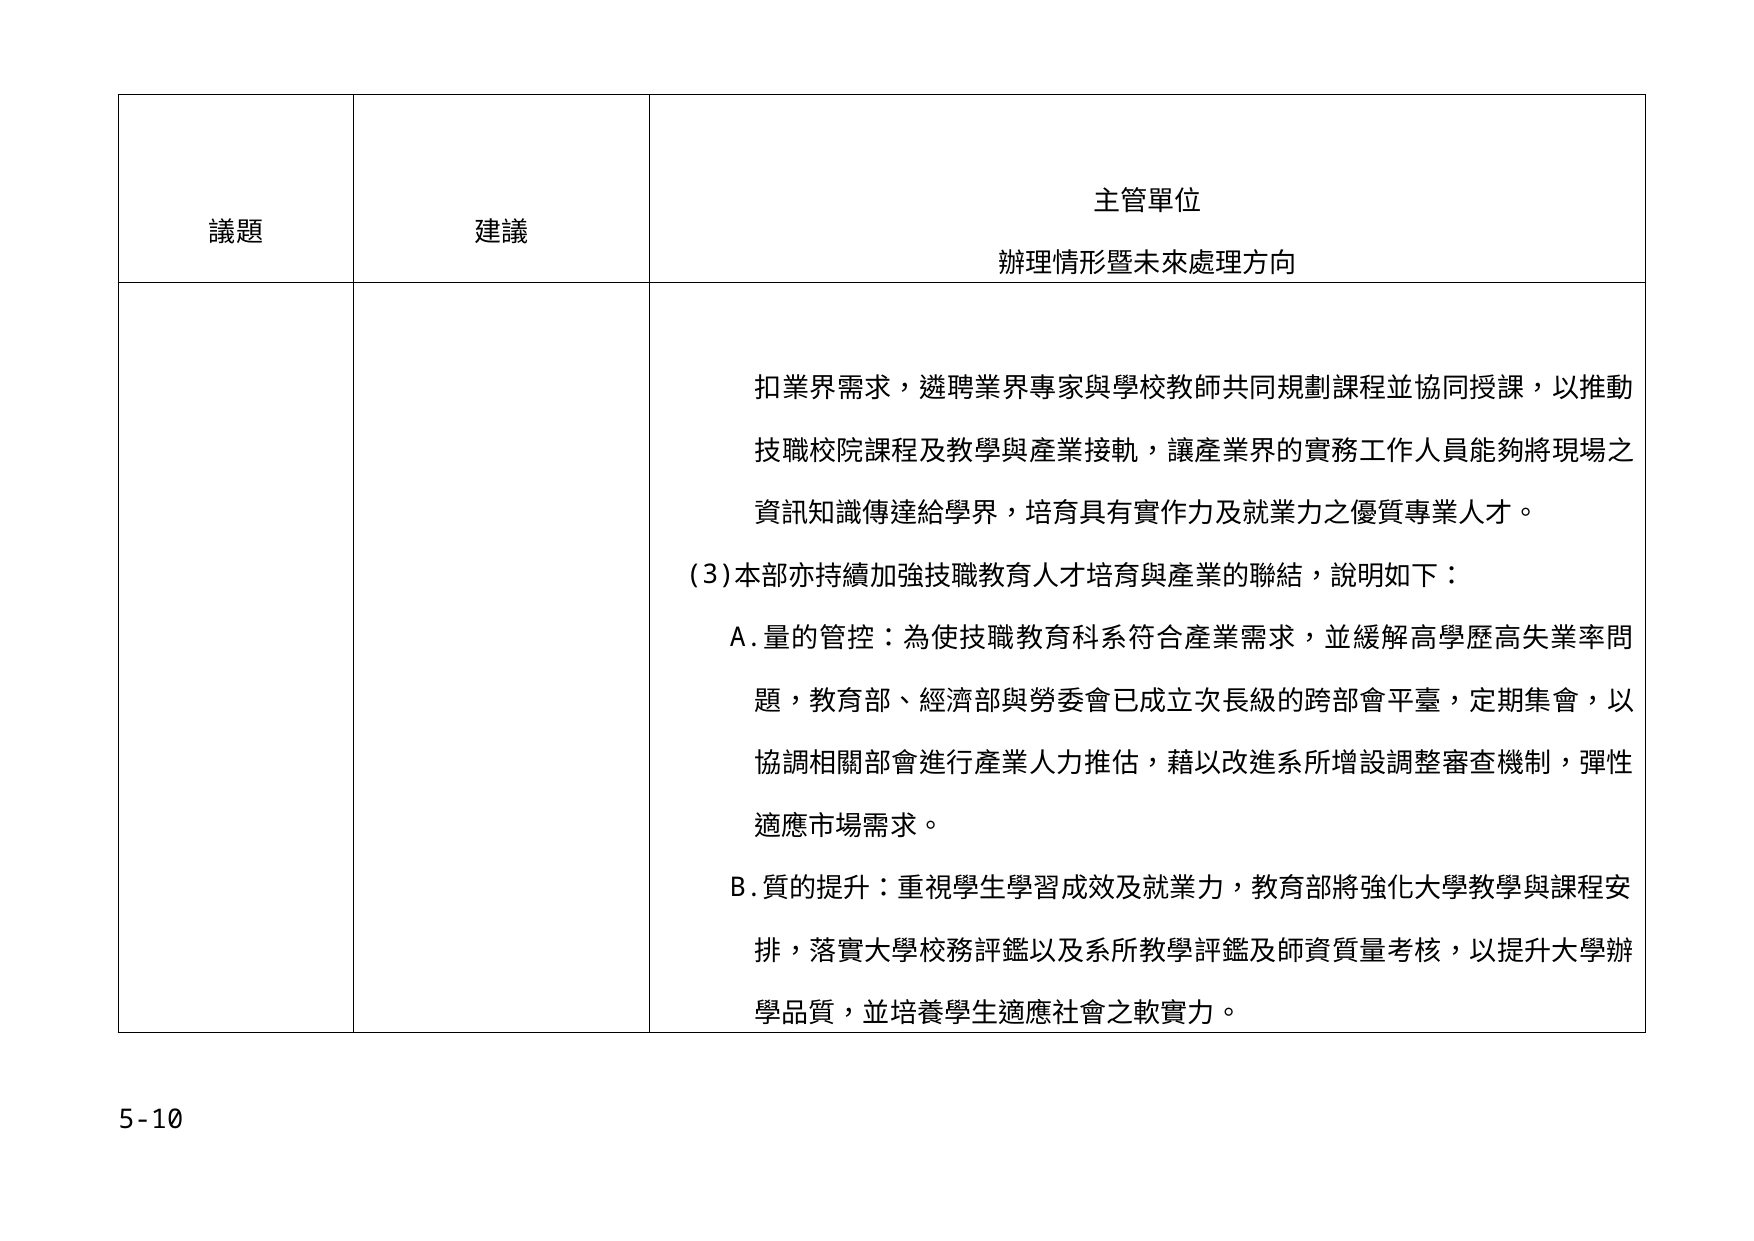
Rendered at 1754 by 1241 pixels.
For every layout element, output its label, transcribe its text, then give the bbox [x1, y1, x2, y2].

table_header 主管單位 辦理情形暨未來處理方向 [650, 95, 1645, 282]
table_header 議題 [119, 95, 353, 282]
table_cell [354, 283, 649, 1032]
table_header 建議 [354, 95, 649, 282]
table_cell [119, 283, 353, 1032]
table_cell 扣業界需求，遴聘業界專家與學校教師共同規劃課程並協同授課，以推動技職校院課程及教學與產業接軌，讓產業界的實務工作人員能夠將現場之資訊知識傳達給學界，培育具有實作力及就業力之優質專業人才。 (3)本部亦持續加強技職教育人才培育與產業的聯結，說明如下： A.量的管控：為使技職教育科系符合產業需求，並緩解高學歷高失業率問題，教育部、經濟部與勞委會已成立次長級的跨部會平臺，定期集會，以協調相關部會進行產業人力推估，藉以改進系所增設調整審查機制，彈性適應市場需求。 B.質的提升：重視學生學習成效及就業力，教育部將強化大學教學與課程安排，落實大學校務評鑑以及系所教學評鑑及師資質量考核，以提升大學辦學品質，並培養學生適應社會之軟實力。 [650, 283, 1645, 1032]
